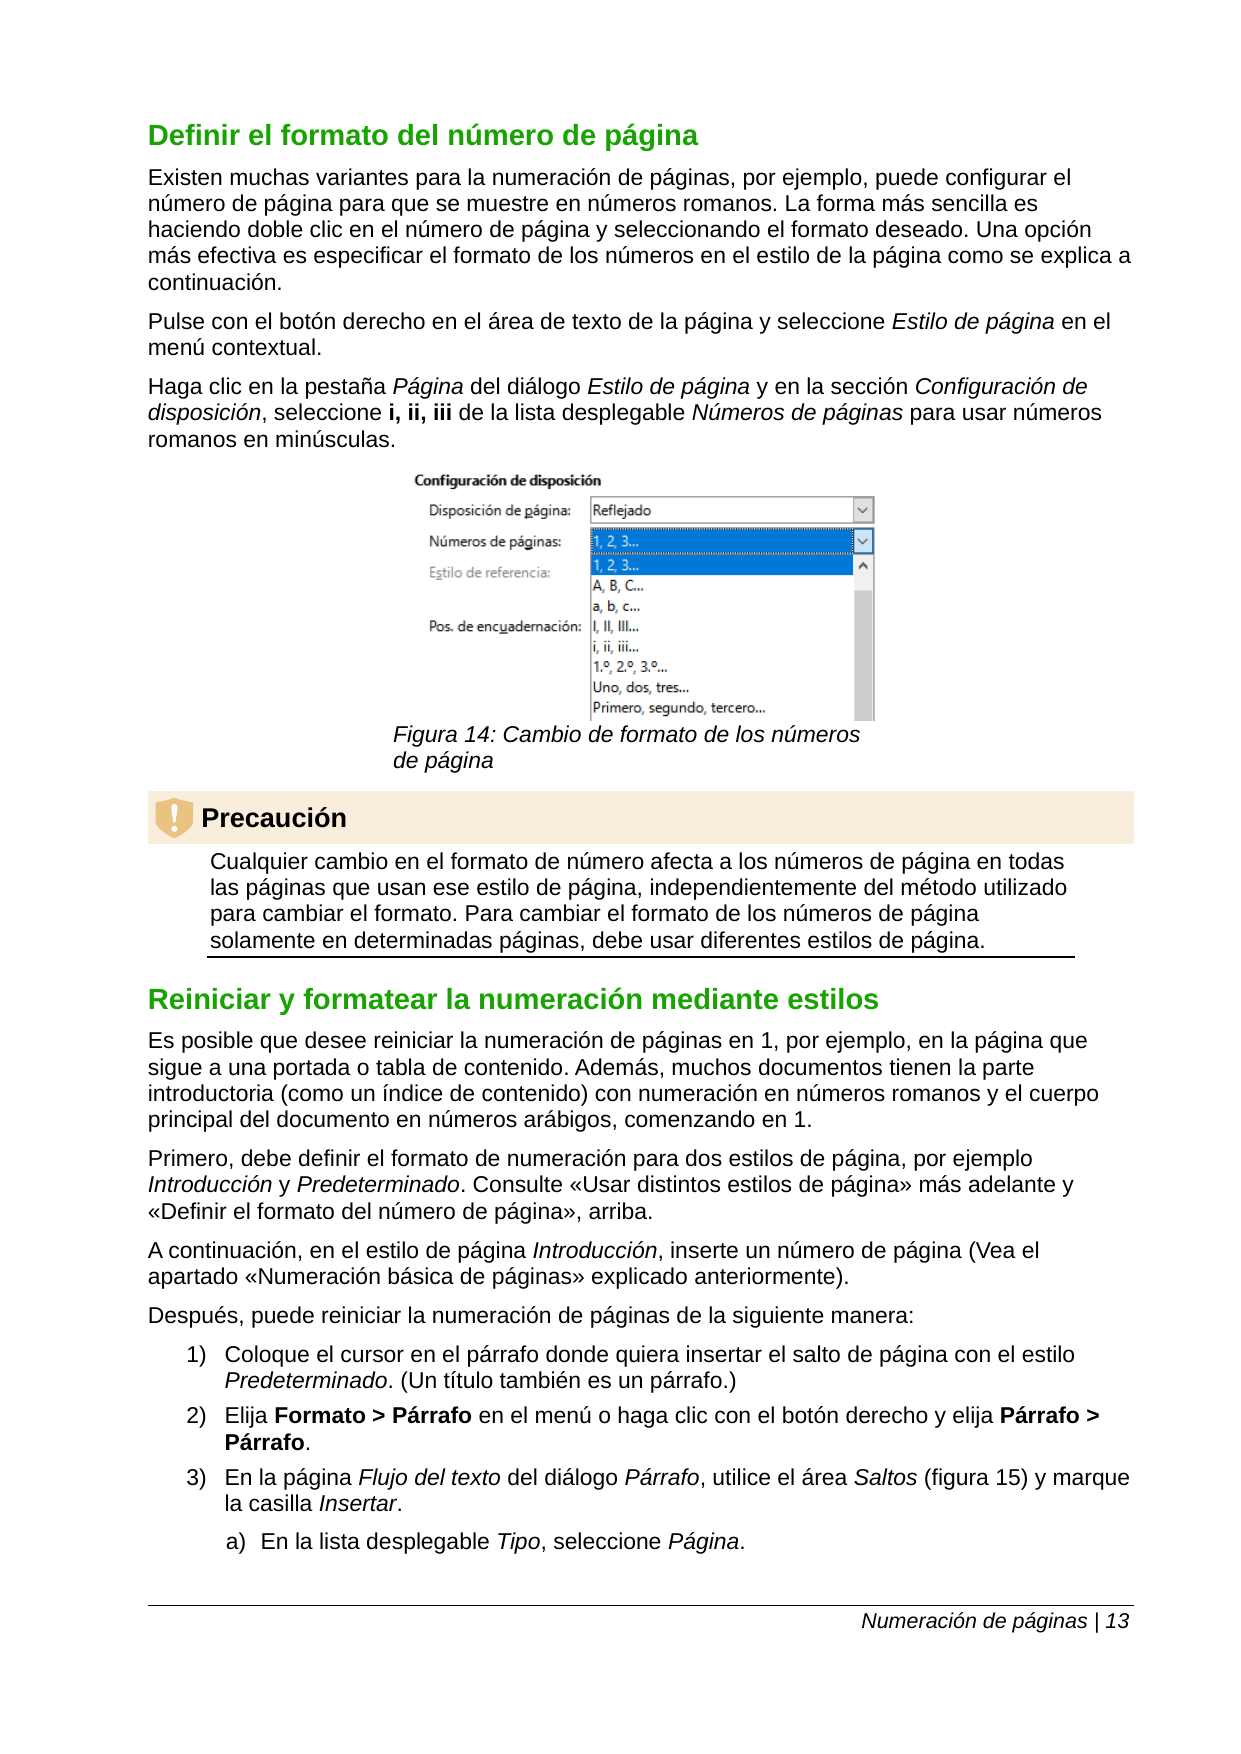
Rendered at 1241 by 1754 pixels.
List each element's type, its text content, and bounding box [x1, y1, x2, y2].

subtitle Precaución [148, 791, 1134, 844]
text Después, puede reiniciar la numeración de páginas de la siguiente manera: [148, 1302, 1134, 1328]
text Figura 14: Cambio de formato de los números de página [393, 721, 889, 773]
picture [392, 464, 889, 721]
text Pulse con el botón derecho en el área de texto de la página y seleccione Estilo de página en el menú contextual. [148, 308, 1134, 360]
list Coloque el cursor en el párrafo donde quiera insertar el salto de página con el estilo Predeterminado. (Un título también es un párrafo.) [207, 1341, 1134, 1393]
text Cualquier cambio en el formato de número afecta a los números de página en todas las páginas que usan ese estilo de página, independientemente del método utilizado para cambiar el formato. Para cambiar el formato de los números de página solamente en determinadas páginas, debe usar diferentes estilos de página. [207, 844, 1075, 956]
text Primero, debe definir el formato de numeración para dos estilos de página, por ejemplo Introducción y Predeterminado. Consulte «Usar distintos estilos de página» más adelante y «Definir el formato del número de página», arriba. [148, 1145, 1134, 1224]
list Elija Formato > Párrafo en el menú o haga clic con el botón derecho y elija Párrafo > Párrafo. [207, 1402, 1134, 1455]
text A continuación, en el estilo de página Introducción, inserte un número de página (Vea el apartado «Numeración básica de páginas» explicado anteriormente). [148, 1237, 1134, 1289]
list En la lista desplegable Tipo, seleccione Página. [223, 1525, 1134, 1557]
subtitle Reiniciar y formatear la numeración mediante estilos [148, 982, 1134, 1015]
subtitle Definir el formato del número de página [148, 118, 1134, 152]
list En la página Flujo del texto del diálogo Párrafo, utilice el área Saltos (figura 15) y marque la casilla Insertar. [207, 1464, 1134, 1516]
text Existen muchas variantes para la numeración de páginas, por ejemplo, puede configurar el número de página para que se muestre en números romanos. La forma más sencilla es haciendo doble clic en el número de página y seleccionando el formato deseado. Una opción más efectiva es especificar el formato de los números en el estilo de la página como se explica a continuación. [148, 163, 1134, 295]
text Haga clic en la pestaña Página del diálogo Estilo de página y en la sección Configuración de disposición, seleccione i, ii, iii de la lista desplegable Números de páginas para usar números romanos en minúsculas. [148, 373, 1134, 452]
text Es posible que desee reiniciar la numeración de páginas en 1, por ejemplo, en la página que sigue a una portada o tabla de contenido. Además, muchos documentos tienen la parte introductoria (como un índice de contenido) con numeración en números romanos y el cuerpo principal del documento en números arábigos, comenzando en 1. [148, 1027, 1134, 1132]
